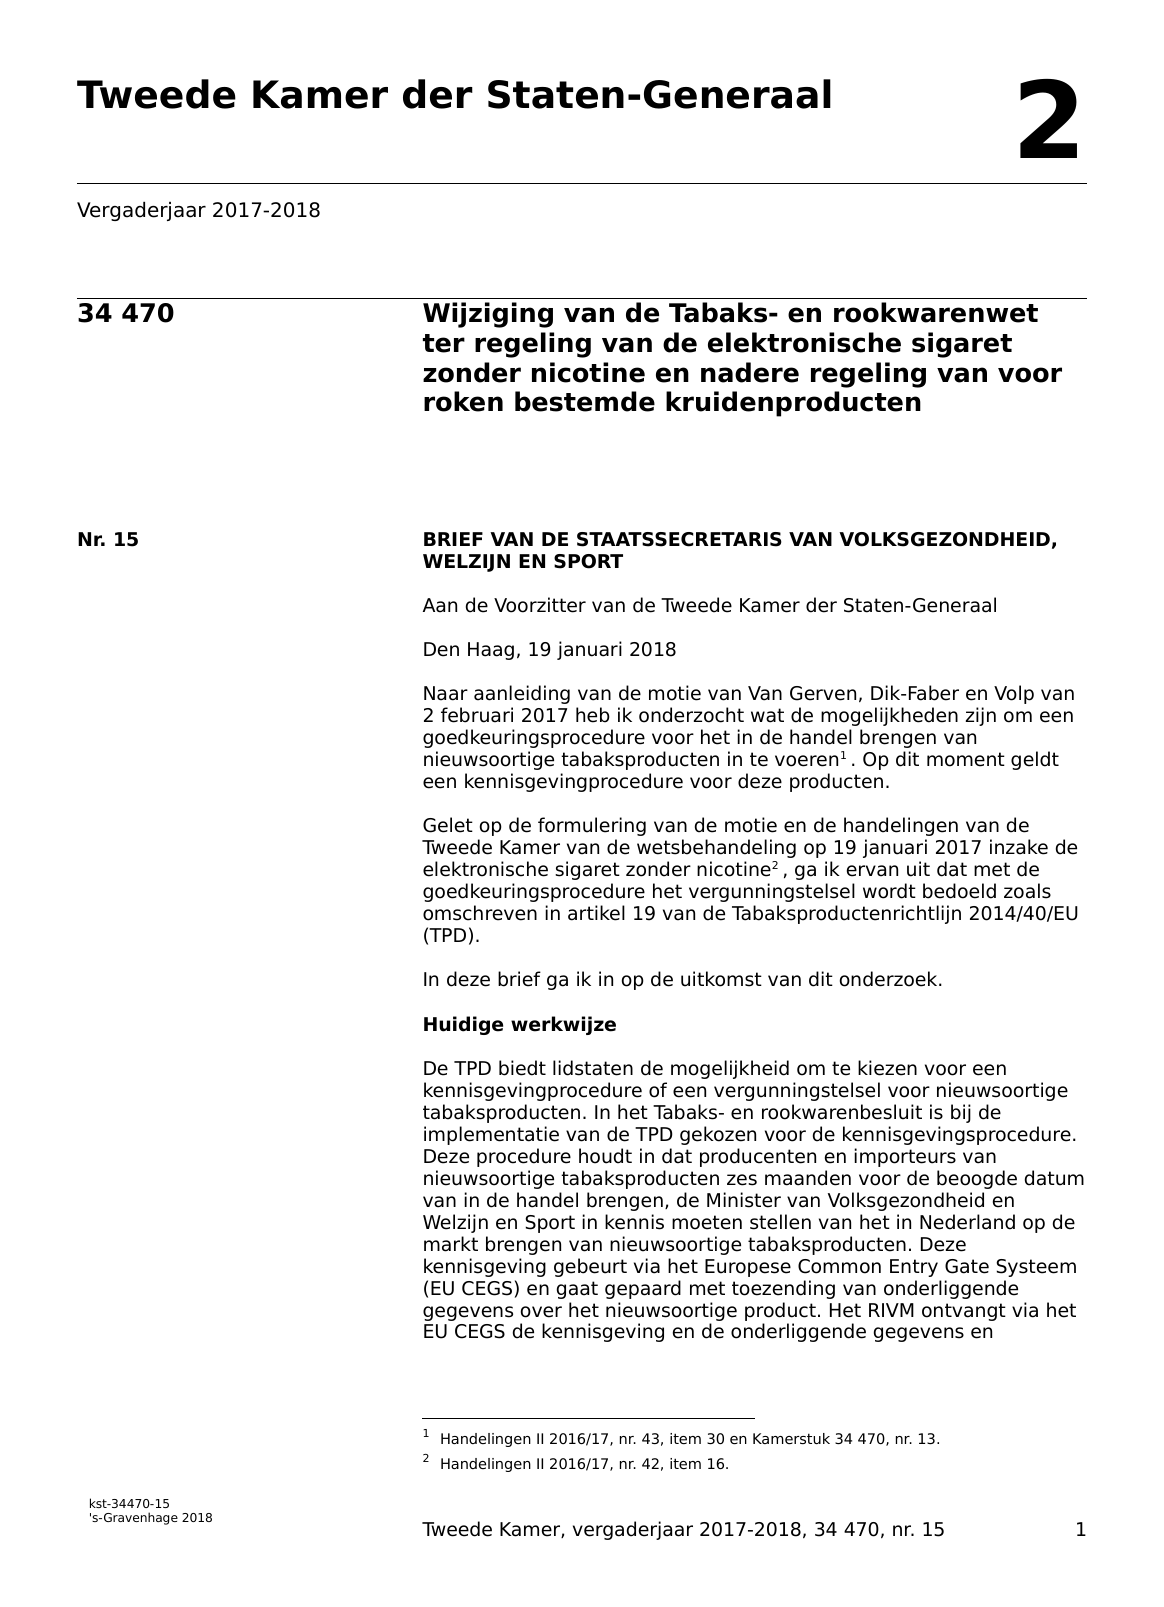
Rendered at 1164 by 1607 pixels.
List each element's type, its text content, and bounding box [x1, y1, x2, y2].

text In deze brief ga ik in op de uitkomst van dit onderzoek. [422, 969, 1087, 991]
text 's-Gravenhage 2018 [88, 1511, 323, 1525]
table_header 2 [886, 59, 1087, 183]
subtitle Huidige werkwijze [422, 1013, 1087, 1036]
text Gelet op de formulering van de motie en de handelingen van de Tweede Kamer van de wetsbehandeling op 19 januari 2017 inzake de elektronische sigaret zonder nicotine, ga ik ervan uit dat met de goedkeuringsprocedure het vergunningstelsel wordt bedoeld zoals omschreven in artikel 19 van de Tabaksproductenrichtlijn 2014/40/EU (TPD). [422, 815, 1087, 947]
text De TPD biedt lidstaten de mogelijkheid om te kiezen voor een kennisgevingprocedure of een vergunningstelsel voor nieuwsoortige tabaksproducten. In het Tabaks- en rookwarenbesluit is bij de implementatie van de TPD gekozen voor de kennisgevingsprocedure. Deze procedure houdt in dat producenten en importeurs van nieuwsoortige tabaksproducten zes maanden voor de beoogde datum van in de handel brengen, de Minister van Volksgezondheid en Welzijn en Sport in kennis moeten stellen van het in Nederland op de markt brengen van nieuwsoortige tabaksproducten. Deze kennisgeving gebeurt via het Europese Common Entry Gate Systeem (EU CEGS) en gaat gepaard met toezending van onderliggende gegevens over het nieuwsoortige product. Het RIVM ontvangt via het EU CEGS de kennisgeving en de onderliggende gegevens en [422, 1058, 1087, 1343]
subtitle 34 470 Wijziging van de Tabaks- en rookwarenwet ter regeling van de elektronische sigaret zonder nicotine en nadere regeling van voor roken bestemde kruidenproducten [77, 299, 1087, 418]
text Handelingen II 2016/17, nr. 42, item 16. [422, 1452, 1087, 1474]
text Den Haag, 19 januari 2018 [422, 639, 1087, 661]
table_header Tweede Kamer der Staten-Generaal [77, 59, 886, 183]
text kst-34470-15 [88, 1497, 323, 1511]
subtitle Nr. 15 BRIEF VAN DE STAATSSECRETARIS VAN VOLKSGEZONDHEID, WELZIJN EN SPORT [77, 529, 1087, 573]
text Handelingen II 2016/17, nr. 43, item 30 en Kamerstuk 34 470, nr. 13. [422, 1427, 1087, 1449]
text Naar aanleiding van de motie van Van Gerven, Dik-Faber en Volp van 2 februari 2017 heb ik onderzocht wat de mogelijkheden zijn om een goedkeuringsprocedure voor het in de handel brengen van nieuwsoortige tabaksproducten in te voeren. Op dit moment geldt een kennisgevingprocedure voor deze producten. [422, 683, 1087, 793]
table_cell Vergaderjaar 2017-2018 [77, 184, 1087, 298]
text Aan de Voorzitter van de Tweede Kamer der Staten-Generaal [422, 595, 1087, 617]
